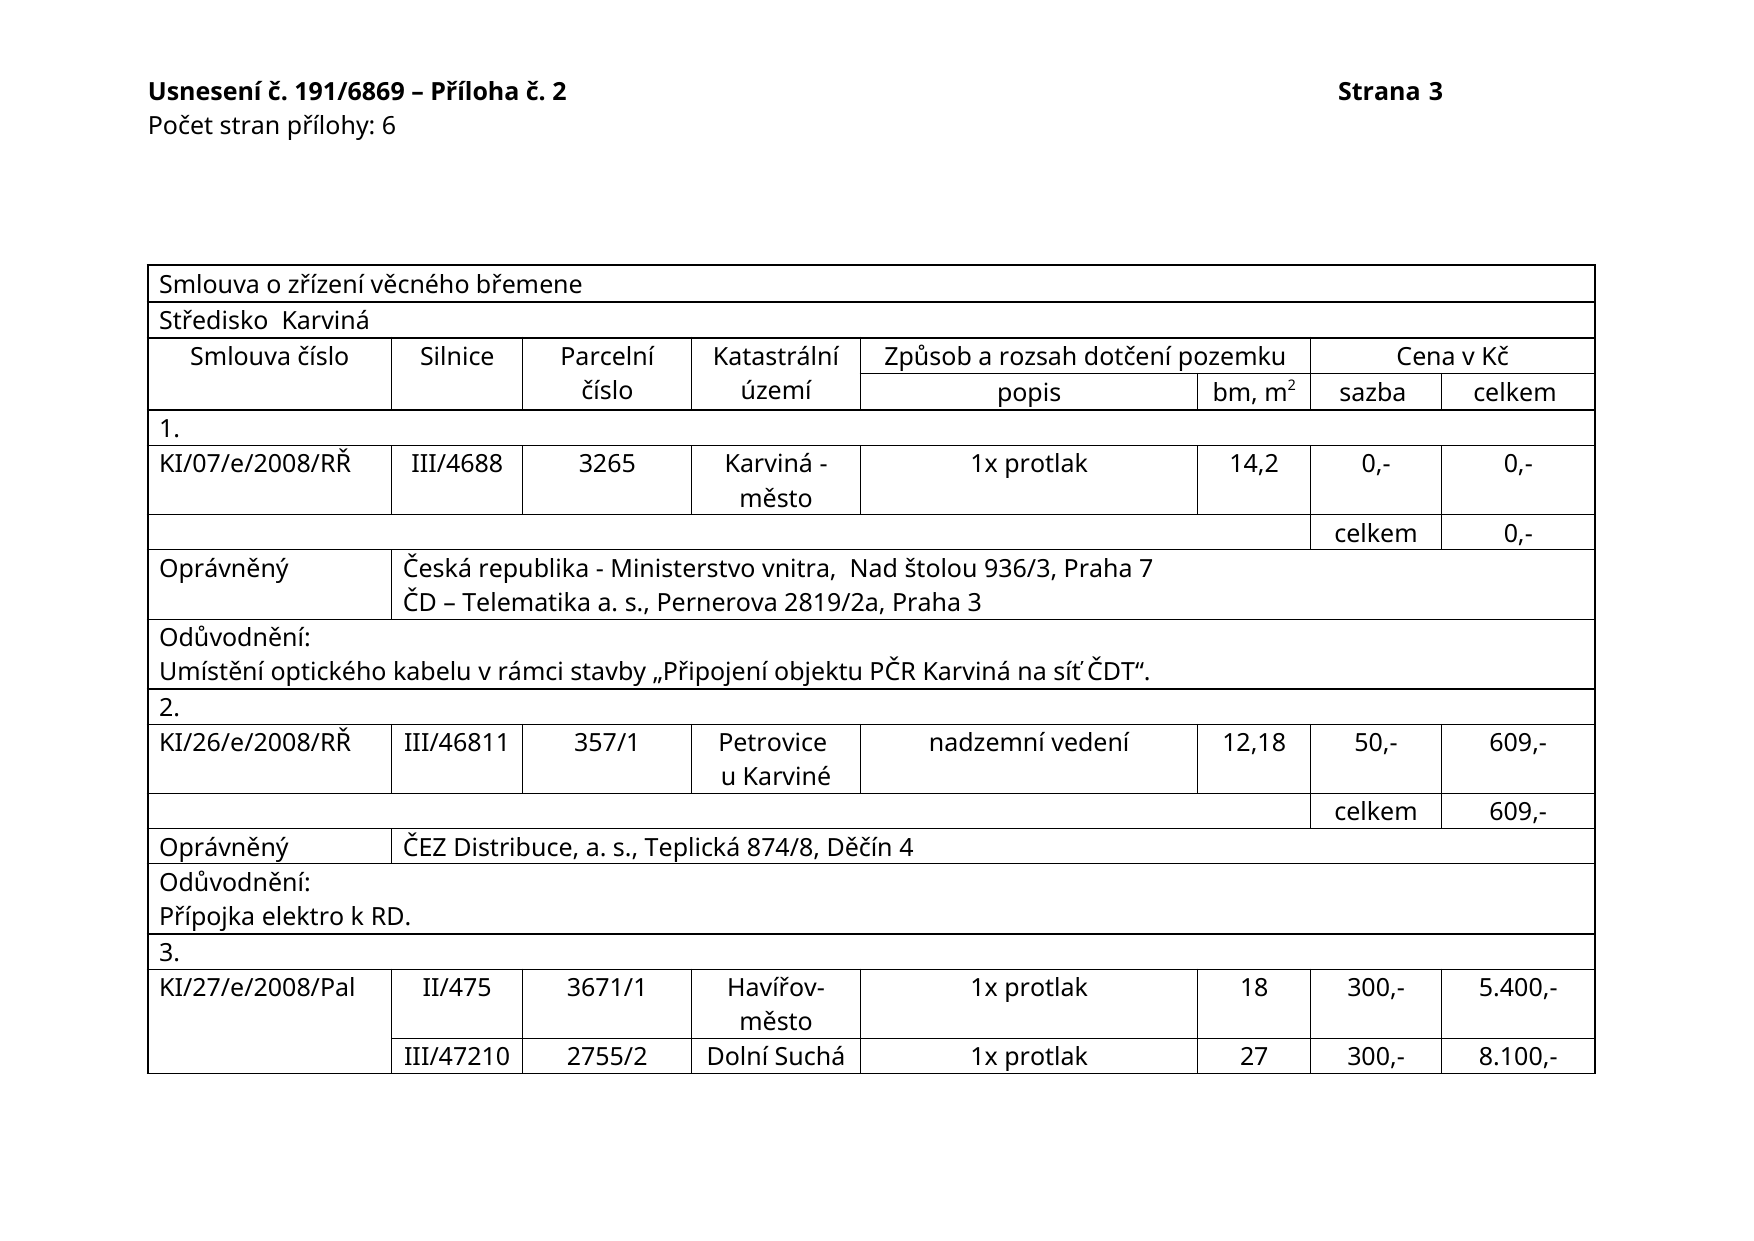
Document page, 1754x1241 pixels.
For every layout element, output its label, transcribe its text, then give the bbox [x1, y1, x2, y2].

table_cell [149, 794, 1310, 828]
table_cell bm, m2 [1198, 374, 1310, 409]
table_cell 0,- [1442, 515, 1594, 549]
table_cell Petrovice u Karviné [692, 725, 860, 793]
table_cell nadzemní vedení [861, 725, 1197, 793]
table_cell 50,- [1311, 725, 1441, 793]
table_cell Oprávněný [149, 550, 391, 618]
table_cell 609,- [1442, 794, 1594, 828]
table_header Havířov-město [692, 970, 860, 1038]
table_cell Karviná - město [692, 446, 860, 514]
table_cell KI/07/e/2008/RŘ [149, 446, 391, 514]
table_cell 357/1 [523, 725, 691, 793]
table_cell Katastrální území [692, 339, 860, 409]
table_cell 1x protlak [861, 446, 1197, 514]
table_cell 0,- [1311, 446, 1441, 514]
table_cell Středisko Karviná [149, 303, 1594, 337]
table_cell Odůvodnění: Umístění optického kabelu v rámci stavby „Připojení objektu PČR Karviná na síť ČDT“. [149, 620, 1594, 688]
table_cell 2755/2 [523, 1039, 691, 1073]
table_cell [149, 515, 1310, 549]
table_cell 1. [149, 411, 1594, 445]
table_header Smlouva o zřízení věcného břemene [149, 266, 1594, 301]
table_header 300,- [1311, 970, 1441, 1038]
table_cell Smlouva číslo [149, 339, 391, 409]
table_cell celkem [1442, 374, 1594, 409]
table_cell 300,- [1311, 1039, 1441, 1073]
table_header Cena v Kč [1311, 339, 1594, 373]
table_header 1x protlak [861, 970, 1197, 1038]
table_cell Oprávněný [149, 829, 391, 863]
table_cell 2. [149, 690, 1594, 724]
table_cell 3265 [523, 446, 691, 514]
table_cell III/47210 [392, 1039, 522, 1073]
table_header II/475 [392, 970, 522, 1038]
table_header 3671/1 [523, 970, 691, 1038]
table_cell 0,- [1442, 446, 1594, 514]
table_cell popis [861, 374, 1197, 409]
table_cell III/4688 [392, 446, 522, 514]
table_header Způsob a rozsah dotčení pozemku [861, 339, 1310, 373]
table_header 5.400,- [1442, 970, 1594, 1038]
table_cell ČEZ Distribuce, a. s., Teplická 874/8, Děčín 4 [392, 829, 1594, 863]
table_cell 609,- [1442, 725, 1594, 793]
table_cell sazba [1311, 374, 1441, 409]
table_cell Odůvodnění: Přípojka elektro k RD. [149, 864, 1594, 932]
table_cell 3. [149, 935, 1594, 968]
table_cell 14,2 [1198, 446, 1310, 514]
table_cell III/46811 [392, 725, 522, 793]
table_cell Silnice [392, 339, 522, 409]
table_cell 27 [1198, 1039, 1310, 1073]
table_cell Česká republika - Ministerstvo vnitra, Nad štolou 936/3, Praha 7 ČD – Telematika a. s., Pernerova 2819/2a, Praha 3 [392, 550, 1594, 618]
table_header 18 [1198, 970, 1310, 1038]
table_cell KI/26/e/2008/RŘ [149, 725, 391, 793]
table_cell celkem [1311, 794, 1441, 828]
table_cell Parcelní číslo [523, 339, 691, 409]
table_cell 12,18 [1198, 725, 1310, 793]
table_cell 1x protlak [861, 1039, 1197, 1073]
table_cell celkem [1311, 515, 1441, 549]
table_cell 8.100,- [1442, 1039, 1594, 1073]
table_cell KI/27/e/2008/Pal [149, 970, 391, 1073]
table_cell Dolní Suchá [692, 1039, 860, 1073]
